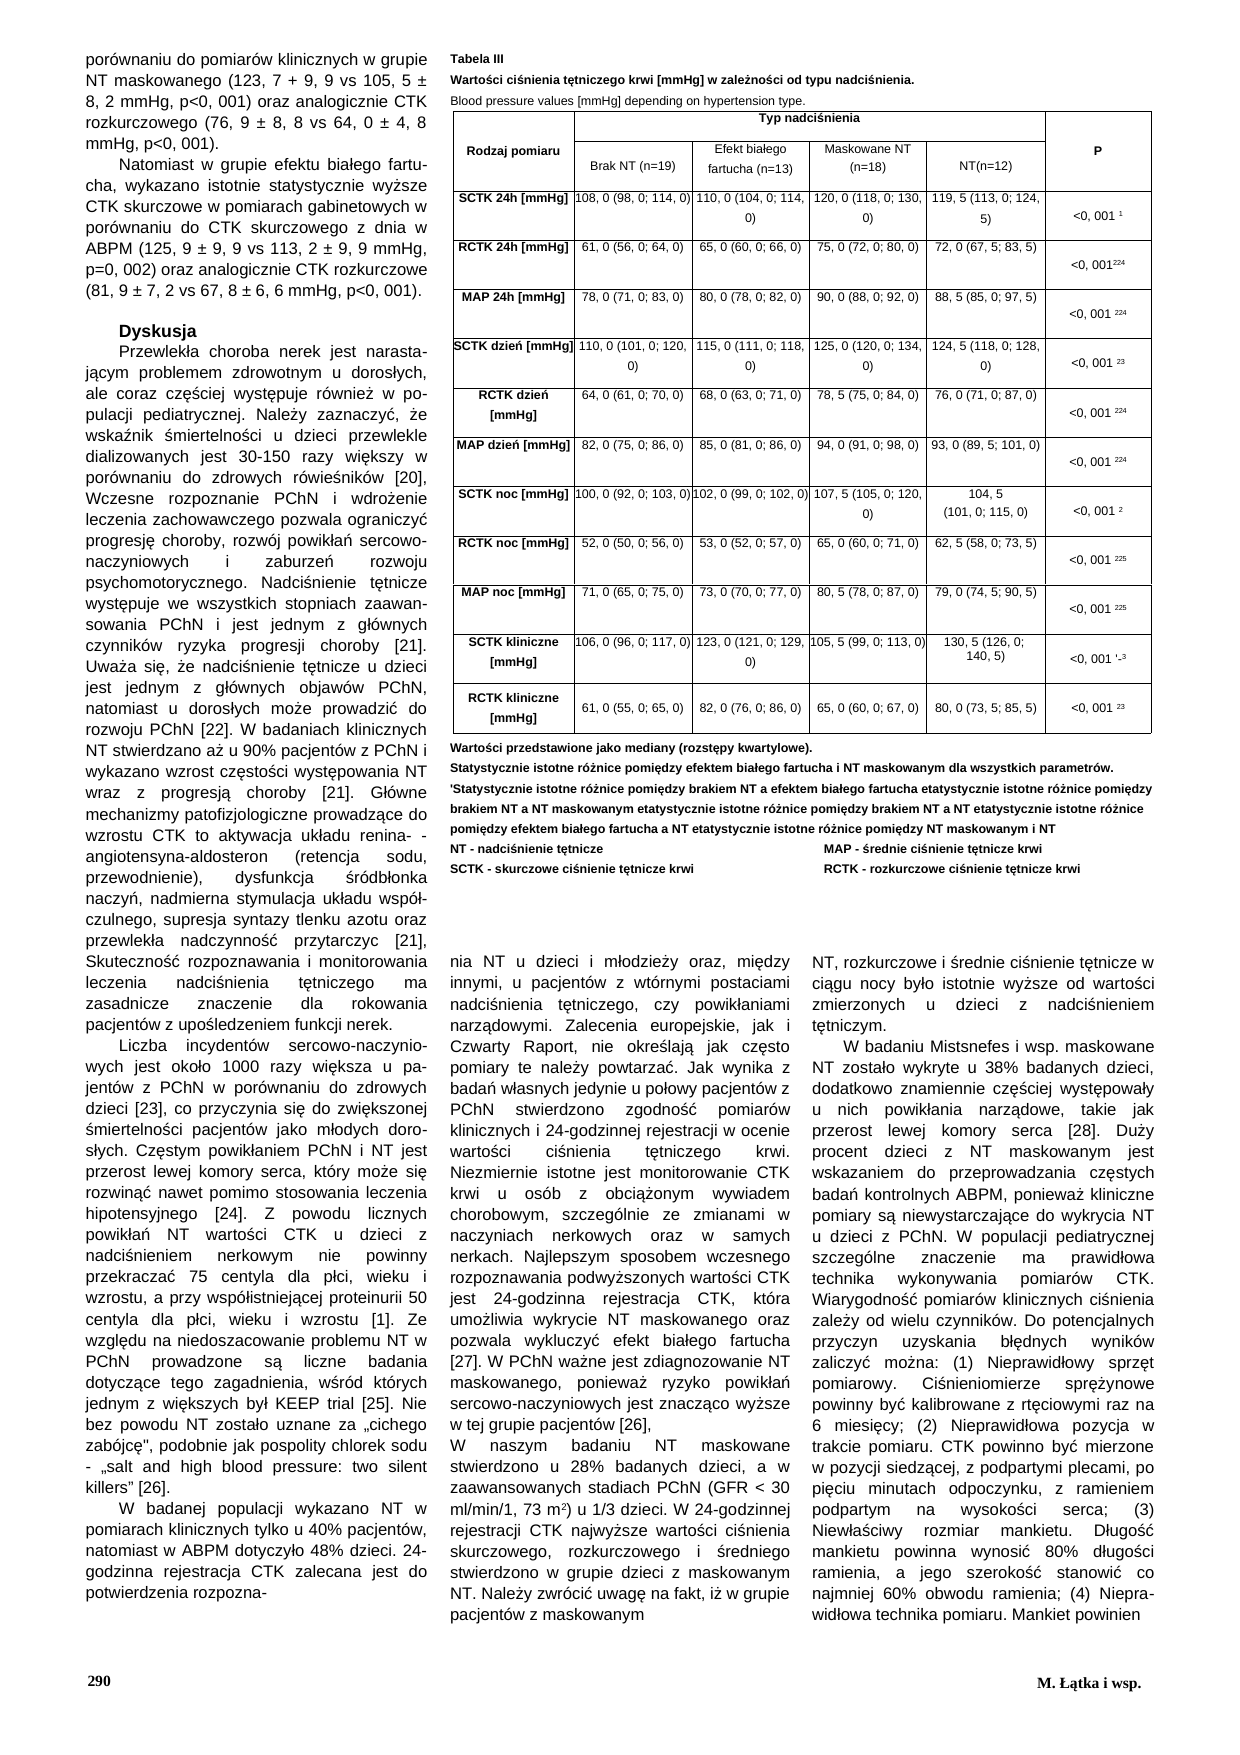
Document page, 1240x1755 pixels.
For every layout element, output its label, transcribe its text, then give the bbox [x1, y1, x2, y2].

table_cell NT(n=12) [927, 142, 1045, 191]
text Natomiast w grupie efektu białego fartu­cha, wykazano istotnie statystycznie wyższe CTK skurczowe w pomiarach gabinetowych w porównaniu do CTK skurczowego z dnia w ABPM (125, 9 ± 9, 9 vs 113, 2 ± 9, 9 mmHg, p=0, 002) oraz analogicznie CTK rozkur­czowe (81, 9 ± 7, 2 vs 67, 8 ± 6, 6 mmHg, p<0, 001). [85, 155, 427, 300]
table_cell <0, 001 23 [1046, 684, 1151, 733]
table_cell 124, 5 (118, 0; 128, 0) [927, 339, 1045, 388]
table_header P [1046, 112, 1151, 191]
table_cell 82, 0 (75, 0; 86, 0) [575, 438, 692, 486]
table_cell <0, 001 225 [1046, 586, 1151, 634]
table_cell <0, 001 224 [1046, 438, 1151, 486]
table_cell 125, 0 (120, 0; 134, 0) [810, 339, 926, 388]
table_cell 65, 0 (60, 0; 67, 0) [810, 684, 926, 733]
table_cell Brak NT (n=19) [575, 142, 692, 191]
table_cell 110, 0 (101, 0; 120, 0) [575, 339, 692, 388]
table_cell 64, 0 (61, 0; 70, 0) [575, 389, 692, 437]
text Tabela III [450, 52, 961, 66]
text Przewlekła choroba nerek jest narasta­jącym problemem zdrowotnym u dorosłych, ale coraz częściej występuje również w po­pulacji pediatrycznej. Należy zaznaczyć, że wskaźnik śmiertelności u dzieci przewlekle dializowanych jest 30-150 razy większy w porównaniu do zdrowych rówieśników [20], Wczesne rozpoznanie PChN i wdrożenie leczenia zachowawczego pozwala ogra­niczyć progresję choroby, rozwój powikłań sercowo-naczyniowych i zaburzeń rozwoju psychomotorycznego. Nadciśnienie tętnicze występuje we wszystkich stopniach zaawan­sowania PChN i jest jednym z głównych czynników ryzyka progresji choroby [21]. Uważa się, że nadciśnienie tętnicze u dzieci jest jednym z głównych objawów PChN, natomiast u dorosłych może prowadzić do rozwoju PChN [22]. W badaniach klinicznych NT stwierdzano aż u 90% pacjentów z PChN i wykazano wzrost częstości występowania NT wraz z progresją choroby [21]. Główne mechanizmy patofizjologiczne prowadzące do wzrostu CTK to aktywacja układu renina- -angiotensyna-aldosteron (retencja sodu, przewodnienie), dysfunkcja śródbłonka naczyń, nadmierna stymulacja układu współ- czulnego, supresja syntazy tlenku azotu oraz przewlekła nadczynność przytarczyc [21], Skuteczność rozpoznawania i moni­torowania leczenia nadciśnienia tętniczego ma zasadnicze znaczenie dla rokowania pacjentów z upośledzeniem funkcji nerek. [85, 341, 427, 1034]
table_cell SCTK dzień [mmHg] [454, 339, 574, 388]
table_cell 102, 0 (99, 0; 102, 0) [693, 487, 809, 536]
table_cell 93, 0 (89, 5; 101, 0) [927, 438, 1045, 486]
table_cell 94, 0 (91, 0; 98, 0) [810, 438, 926, 486]
table_cell RCTK 24h [mmHg] [454, 241, 574, 289]
table_cell 79, 0 (74, 5; 90, 5) [927, 586, 1045, 634]
text W naszym badaniu NT maskowane stwierdzono u 28% badanych dzieci, a w zaawansowanych stadiach PChN (GFR < 30 ml/min/1, 73 m2) u 1/3 dzieci. W 24-go­dzinnej rejestracji CTK najwyższe wartości ciśnienia skurczowego, rozkurczowego i średniego stwierdzono w grupie dzieci z maskowanym NT. Należy zwrócić uwagę na fakt, iż w grupie pacjentów z maskowanym [450, 1436, 790, 1624]
text 290 [87, 1672, 117, 1690]
table_cell <0, 001 224 [1046, 389, 1151, 437]
text W badanej populacji wykazano NT w pomiarach klinicznych tylko u 40% pacjentów, natomiast w ABPM dotyczyło 48% dzieci. 24-godzinna rejestracja CTK zalecana jest do potwierdzenia rozpozna- [85, 1499, 427, 1602]
table_cell 61, 0 (55, 0; 65, 0) [575, 684, 692, 733]
table_cell 76, 0 (71, 0; 87, 0) [927, 389, 1045, 437]
table_cell 72, 0 (67, 5; 83, 5) [927, 241, 1045, 289]
table_cell SCTK 24h [mmHg] [454, 192, 574, 240]
text W badaniu Mistsnefes i wsp. masko­wane NT zostało wykryte u 38% badanych dzieci, dodatkowo znamiennie częściej występowały u nich powikłania narządowe, takie jak przerost lewej komory serca [28]. Duży procent dzieci z NT maskowanym jest wskazaniem do przeprowadzania czę­stych badań kontrolnych ABPM, ponieważ kliniczne pomiary są niewystarczające do wykrycia NT u dzieci z PChN. W populacji pediatrycznej szczególne znaczenie ma pra­widłowa technika wykonywania pomiarów CTK. Wiarygodność pomiarów klinicznych ciśnienia zależy od wielu czynników. Do potencjalnych przyczyn uzyskania błędnych wyników zaliczyć można: (1) Nieprawidłowy sprzęt pomiarowy. Ciśnieniomierze spręży­nowe powinny być kalibrowane z rtęciowymi raz na 6 miesięcy; (2) Nieprawidłowa po­zycja w trakcie pomiaru. CTK powinno być mierzone w pozycji siedzącej, z podpartymi plecami, po pięciu minutach odpoczynku, z ramieniem podpartym na wysokości serca; (3) Niewłaściwy rozmiar mankietu. Długość mankietu powinna wynosić 80% długości ramienia, a jego szerokość stanowić co najmniej 60% obwodu ramienia; (4) Niepra­widłowa technika pomiaru. Mankiet powinien [812, 1037, 1154, 1624]
text SCTK - skurczowe ciśnienie tętnicze krwi RCTK - rozkurczowe ciśnienie tętnicze krwi [450, 862, 1153, 876]
table_cell 61, 0 (56, 0; 64, 0) [575, 241, 692, 289]
text NT, rozkurczowe i średnie ciśnienie tętnicze w ciągu nocy było istotnie wyższe od war­tości zmierzonych u dzieci z nadciśnieniem tętniczym. [812, 953, 1154, 1035]
table_cell <0, 001 224 [1046, 290, 1151, 338]
table_cell 110, 0 (104, 0; 114, 0) [693, 192, 809, 240]
table_cell 120, 0 (118, 0; 130, 0) [810, 192, 926, 240]
text Statystycznie istotne różnice pomiędzy efektem białego fartucha i NT maskowanym dla wszystkich parametrów. 'Statystycznie istotne różnice pomiędzy brakiem NT a efektem białego fartucha etatystycznie istotne różnice pomiędzy brakiem NT a NT maskowanym etatystycznie istotne różnice pomiędzy brakiem NT a NT etatystycznie istotne różnice pomiędzy efektem białego fartucha a NT etatystycznie istotne różnice pomiędzy NT maskowanym i NT [450, 761, 1153, 836]
table_cell 104, 5 (101, 0; 115, 0) [927, 487, 1045, 536]
text Wartości ciśnienia tętniczego krwi [mmHg] w zależności od typu nadciśnienia. Blood pressure values [mmHg] depending on hypertension type. [450, 73, 961, 108]
table_cell <0, 001224 [1046, 241, 1151, 289]
text M. Łątka i wsp. [1037, 1674, 1154, 1692]
table_cell 105, 5 (99, 0; 113, 0) [810, 635, 926, 683]
table_cell <0, 001 23 [1046, 339, 1151, 388]
table_cell MAP noc [mmHg] [454, 586, 574, 634]
subtitle Dyskusja [85, 321, 427, 341]
table_cell 123, 0 (121, 0; 129, 0) [693, 635, 809, 683]
table_cell 65, 0 (60, 0; 71, 0) [810, 537, 926, 584]
table_cell 75, 0 (72, 0; 80, 0) [810, 241, 926, 289]
table_cell 115, 0 (111, 0; 118, 0) [693, 339, 809, 388]
table_cell RCTK kliniczne [mmHg] [454, 684, 574, 733]
table_cell MAP 24h [mmHg] [454, 290, 574, 338]
table_cell Efekt białego fartucha (n=13) [693, 142, 809, 191]
text Liczba incydentów sercowo-naczynio­wych jest około 1000 razy większa u pa- jentów z PChN w porównaniu do zdrowych dzieci [23], co przyczynia się do zwiększonej śmiertelności pacjentów jako młodych doro­słych. Częstym powikłaniem PChN i NT jest przerost lewej komory serca, który może się rozwinąć nawet pomimo stosowania leczenia hipotensyjnego [24]. Z powodu licznych powikłań NT wartości CTK u dzieci z nadciśnieniem nerkowym nie powinny przekraczać 75 centyla dla płci, wieku i wzrostu, a przy współistniejącej proteinurii 50 centyla dla płci, wieku i wzrostu [1]. Ze względu na niedoszacowanie problemu NT w PChN prowadzone są liczne badania dotyczące tego zagadnienia, wśród których jednym z większych był KEEP trial [25]. Nie bez powodu NT zostało uznane za „cichego zabójcę", podobnie jak pospolity chlorek sodu - „salt and high blood pressure: two silent killers” [26]. [85, 1036, 427, 1497]
table_cell 80, 0 (78, 0; 82, 0) [693, 290, 809, 338]
table_header Typ nadciśnienia [575, 112, 1045, 141]
text porównaniu do pomiarów klinicznych w gru­pie NT maskowanego (123, 7 + 9, 9 vs 105, 5 ± 8, 2 mmHg, p<0, 001) oraz analogicznie CTK rozkurczowego (76, 9 ± 8, 8 vs 64, 0 ± 4, 8 mmHg, p<0, 001). [85, 50, 427, 153]
table_cell Maskowane NT (n=18) [810, 142, 926, 191]
table_cell 119, 5 (113, 0; 124, 5) [927, 192, 1045, 240]
table_cell RCTK dzień [mmHg] [454, 389, 574, 437]
text NT - nadciśnienie tętnicze MAP - średnie ciśnienie tętnicze krwi [450, 842, 1153, 856]
table_cell 80, 0 (73, 5; 85, 5) [927, 684, 1045, 733]
table_cell 73, 0 (70, 0; 77, 0) [693, 586, 809, 634]
table_cell 90, 0 (88, 0; 92, 0) [810, 290, 926, 338]
text nia NT u dzieci i młodzieży oraz, między innymi, u pacjentów z wtórnymi postaciami nadciśnienia tętniczego, czy powikłaniami narządowymi. Zalecenia europejskie, jak i Czwarty Raport, nie określają jak często pomiary te należy powtarzać. Jak wynika z badań własnych jedynie u połowy pacjentów z PChN stwierdzono zgodność pomiarów klinicznych i 24-godzinnej rejestracji w ocenie wartości ciśnienia tętniczego krwi. Niezmiernie istotne jest monitorowanie CTK krwi u osób z obciążonym wywiadem chorobowym, szczególnie ze zmianami w naczyniach nerkowych oraz w samych nerkach. Najlepszym sposobem wczesnego rozpoznawania podwyższonych wartości CTK jest 24-godzinna rejestracja CTK, która umożliwia wykrycie NT maskowanego oraz pozwala wykluczyć efekt białego fartucha [27]. W PChN ważne jest zdiagnozowanie NT maskowanego, ponieważ ryzyko powi­kłań sercowo-naczyniowych jest znacząco wyższe w tej grupie pacjentów [26], [450, 952, 790, 1434]
table_cell 80, 5 (78, 0; 87, 0) [810, 586, 926, 634]
table_cell <0, 001 2 [1046, 487, 1151, 536]
table_cell 78, 5 (75, 0; 84, 0) [810, 389, 926, 437]
table_cell MAP dzień [mmHg] [454, 438, 574, 486]
table_cell <0, 001 1 [1046, 192, 1151, 240]
table_cell 71, 0 (65, 0; 75, 0) [575, 586, 692, 634]
table_cell 106, 0 (96, 0; 117, 0) [575, 635, 692, 683]
table_cell 53, 0 (52, 0; 57, 0) [693, 537, 809, 584]
table_cell RCTK noc [mmHg] [454, 537, 574, 584]
table_cell 52, 0 (50, 0; 56, 0) [575, 537, 692, 584]
table_header Rodzaj pomiaru [454, 112, 574, 191]
table_cell 62, 5 (58, 0; 73, 5) [927, 537, 1045, 584]
text Wartości przedstawione jako mediany (rozstępy kwartylowe). [450, 741, 1153, 755]
table_cell 108, 0 (98, 0; 114, 0) [575, 192, 692, 240]
table_cell 68, 0 (63, 0; 71, 0) [693, 389, 809, 437]
table_cell <0, 001 225 [1046, 537, 1151, 584]
table_cell 88, 5 (85, 0; 97, 5) [927, 290, 1045, 338]
table_cell 107, 5 (105, 0; 120, 0) [810, 487, 926, 536]
table_cell 130, 5 (126, 0; 140, 5) [927, 635, 1045, 683]
table_cell SCTK kliniczne [mmHg] [454, 635, 574, 683]
table_cell 65, 0 (60, 0; 66, 0) [693, 241, 809, 289]
table_cell SCTK noc [mmHg] [454, 487, 574, 536]
table_cell 78, 0 (71, 0; 83, 0) [575, 290, 692, 338]
table_cell 85, 0 (81, 0; 86, 0) [693, 438, 809, 486]
table_cell 82, 0 (76, 0; 86, 0) [693, 684, 809, 733]
table_cell <0, 001 '-3 [1046, 635, 1151, 683]
table_cell 100, 0 (92, 0; 103, 0) [575, 487, 692, 536]
